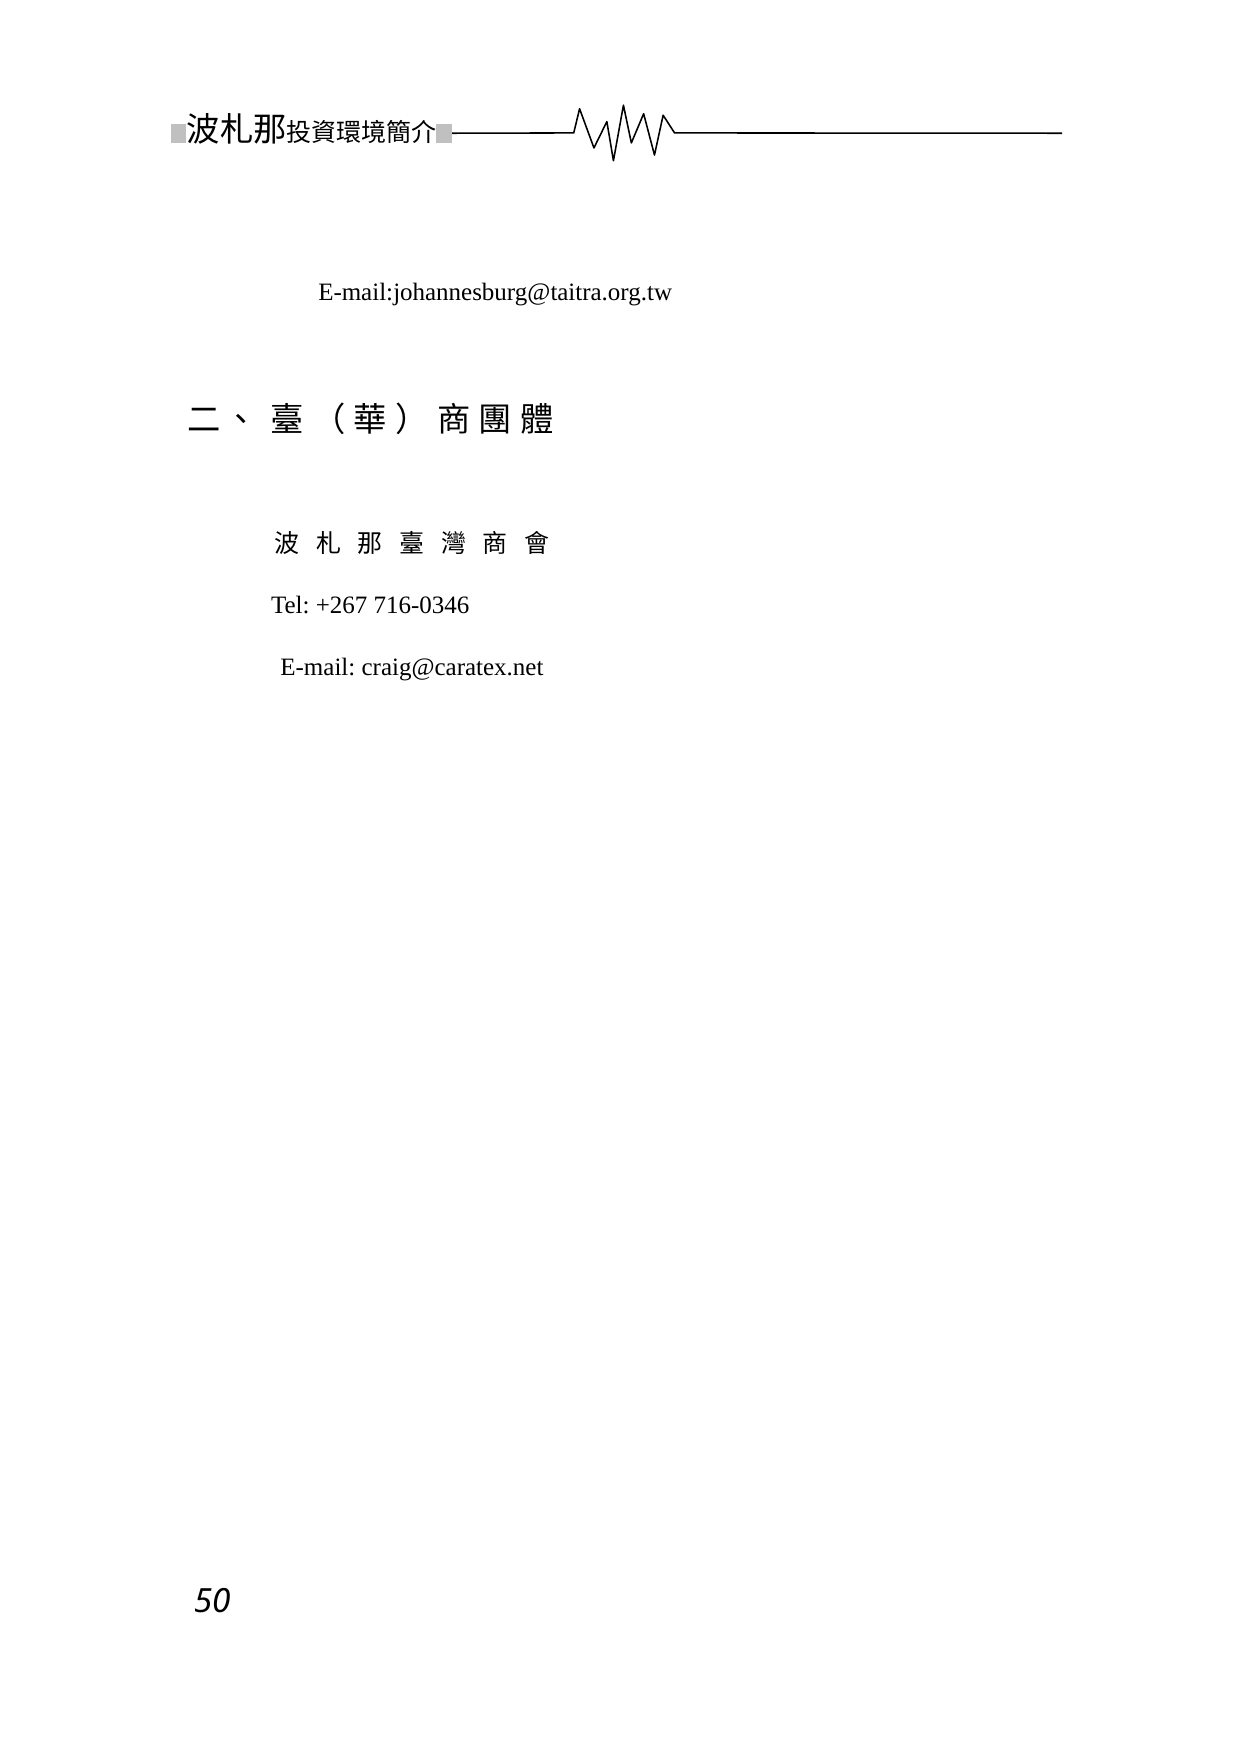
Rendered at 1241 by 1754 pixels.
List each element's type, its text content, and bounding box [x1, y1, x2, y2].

text 波札那臺灣商會 [183, 500, 1058, 563]
text 二、臺（華）商團體 [183, 375, 1058, 438]
text E-mail:johannesburg@taitra.org.tw [281, 250, 1058, 313]
text Tel: +267 716-0346 [183, 563, 1058, 625]
text E-mail: craig@caratex.net [183, 625, 1058, 688]
